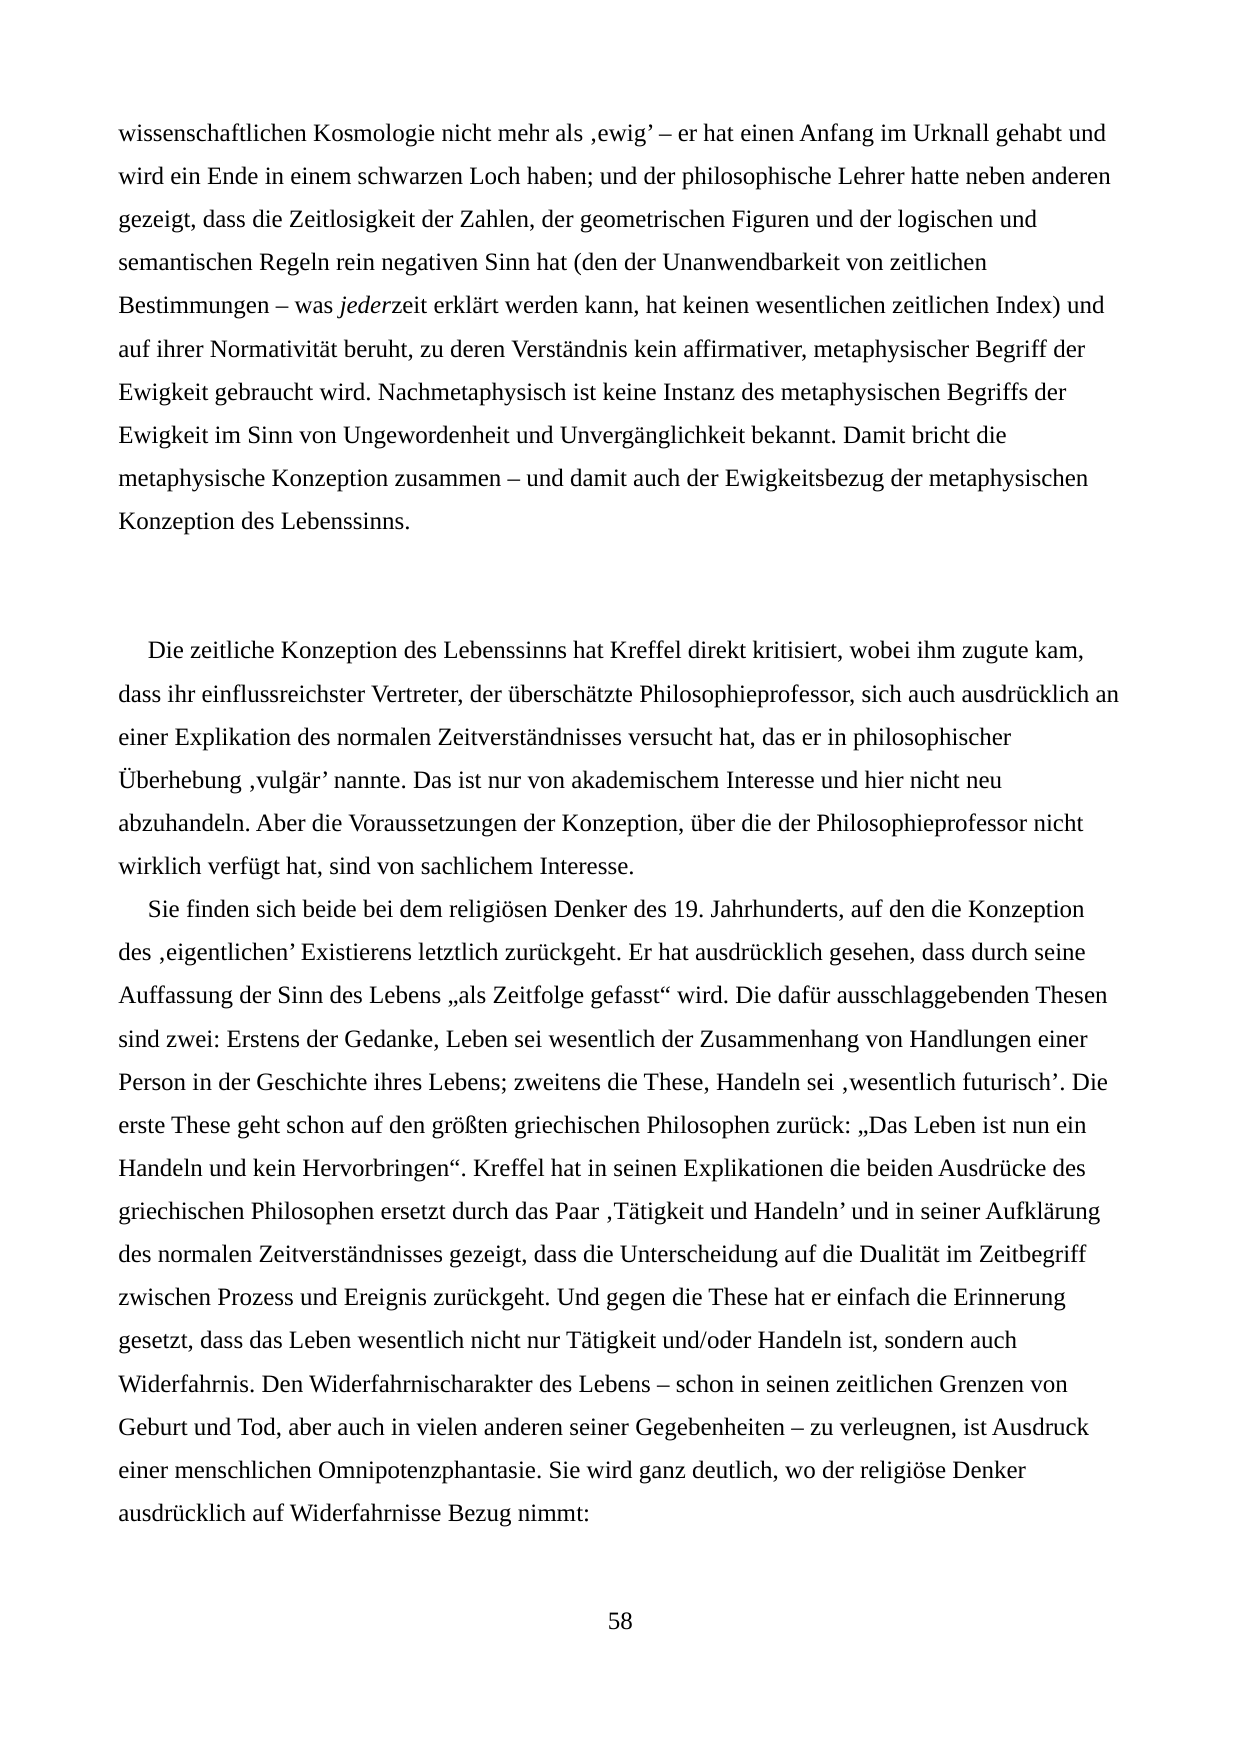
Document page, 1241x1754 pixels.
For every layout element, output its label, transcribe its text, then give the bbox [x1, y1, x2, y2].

text Die zeitliche Konzeption des Lebenssinns hat Kreffel direkt kritisiert, wobei ihm zugute kam, dass ihr einflussreichster Vertreter, der überschätzte Philosophieprofessor, sich auch ausdrücklich an einer Explikation des normalen Zeitverständnisses versucht hat, das er in philosophischer Überhebung ‚vulgär’ nannte. Das ist nur von akademischem Interesse und hier nicht neu abzuhandeln. Aber die Voraussetzungen der Konzeption, über die der Philosophieprofessor nicht wirklich verfügt hat, sind von sachlichem Interesse. [118, 636, 1122, 880]
text wissenschaftlichen Kosmologie nicht mehr als ‚ewig’ – er hat einen Anfang im Urknall gehabt und wird ein Ende in einem schwarzen Loch haben; und der philosophische Lehrer hatte neben anderen gezeigt, dass die Zeitlosigkeit der Zahlen, der geometrischen Figuren und der logischen und semantischen Regeln rein negativen Sinn hat (den der Unanwendbarkeit von zeitlichen Bestimmungen – was jederzeit erklärt werden kann, hat keinen wesentlichen zeitlichen Index) und auf ihrer Normativität beruht, zu deren Verständnis kein affirmativer, metaphysischer Begriff der Ewigkeit gebraucht wird. Nachmetaphysisch ist keine Instanz des metaphysischen Begriffs der Ewigkeit im Sinn von Ungewordenheit und Unvergänglichkeit bekannt. Damit bricht die metaphysische Konzeption zusammen – und damit auch der Ewigkeitsbezug der metaphysischen Konzeption des Lebenssinns. [118, 118, 1122, 535]
text Sie finden sich beide bei dem religiösen Denker des 19. Jahrhunderts, auf den die Konzeption des ‚eigentlichen’ Existierens letztlich zurückgeht. Er hat ausdrücklich gesehen, dass durch seine Auffassung der Sinn des Lebens „als Zeitfolge gefasst“ wird. Die dafür ausschlaggebenden Thesen sind zwei: Erstens der Gedanke, Leben sei wesentlich der Zusammenhang von Handlungen einer Person in der Geschichte ihres Lebens; zweitens die These, Handeln sei ‚wesentlich futurisch’. Die erste These geht schon auf den größten griechischen Philosophen zurück: „Das Leben ist nun ein Handeln und kein Hervorbringen“. Kreffel hat in seinen Explikationen die beiden Ausdrücke des griechischen Philosophen ersetzt durch das Paar ‚Tätigkeit und Handeln’ und in seiner Aufklärung des normalen Zeitverständnisses gezeigt, dass die Unterscheidung auf die Dualität im Zeitbegriff zwischen Prozess und Ereignis zurückgeht. Und gegen die These hat er einfach die Erinnerung gesetzt, dass das Leben wesentlich nicht nur Tätigkeit und/oder Handeln ist, sondern auch Widerfahrnis. Den Widerfahrnischarakter des Lebens – schon in seinen zeitlichen Grenzen von Geburt und Tod, aber auch in vielen anderen seiner Gegebenheiten – zu verleugnen, ist Ausdruck einer menschlichen Omnipotenzphantasie. Sie wird ganz deutlich, wo der religiöse Denker ausdrücklich auf Widerfahrnisse Bezug nimmt: [118, 894, 1122, 1527]
